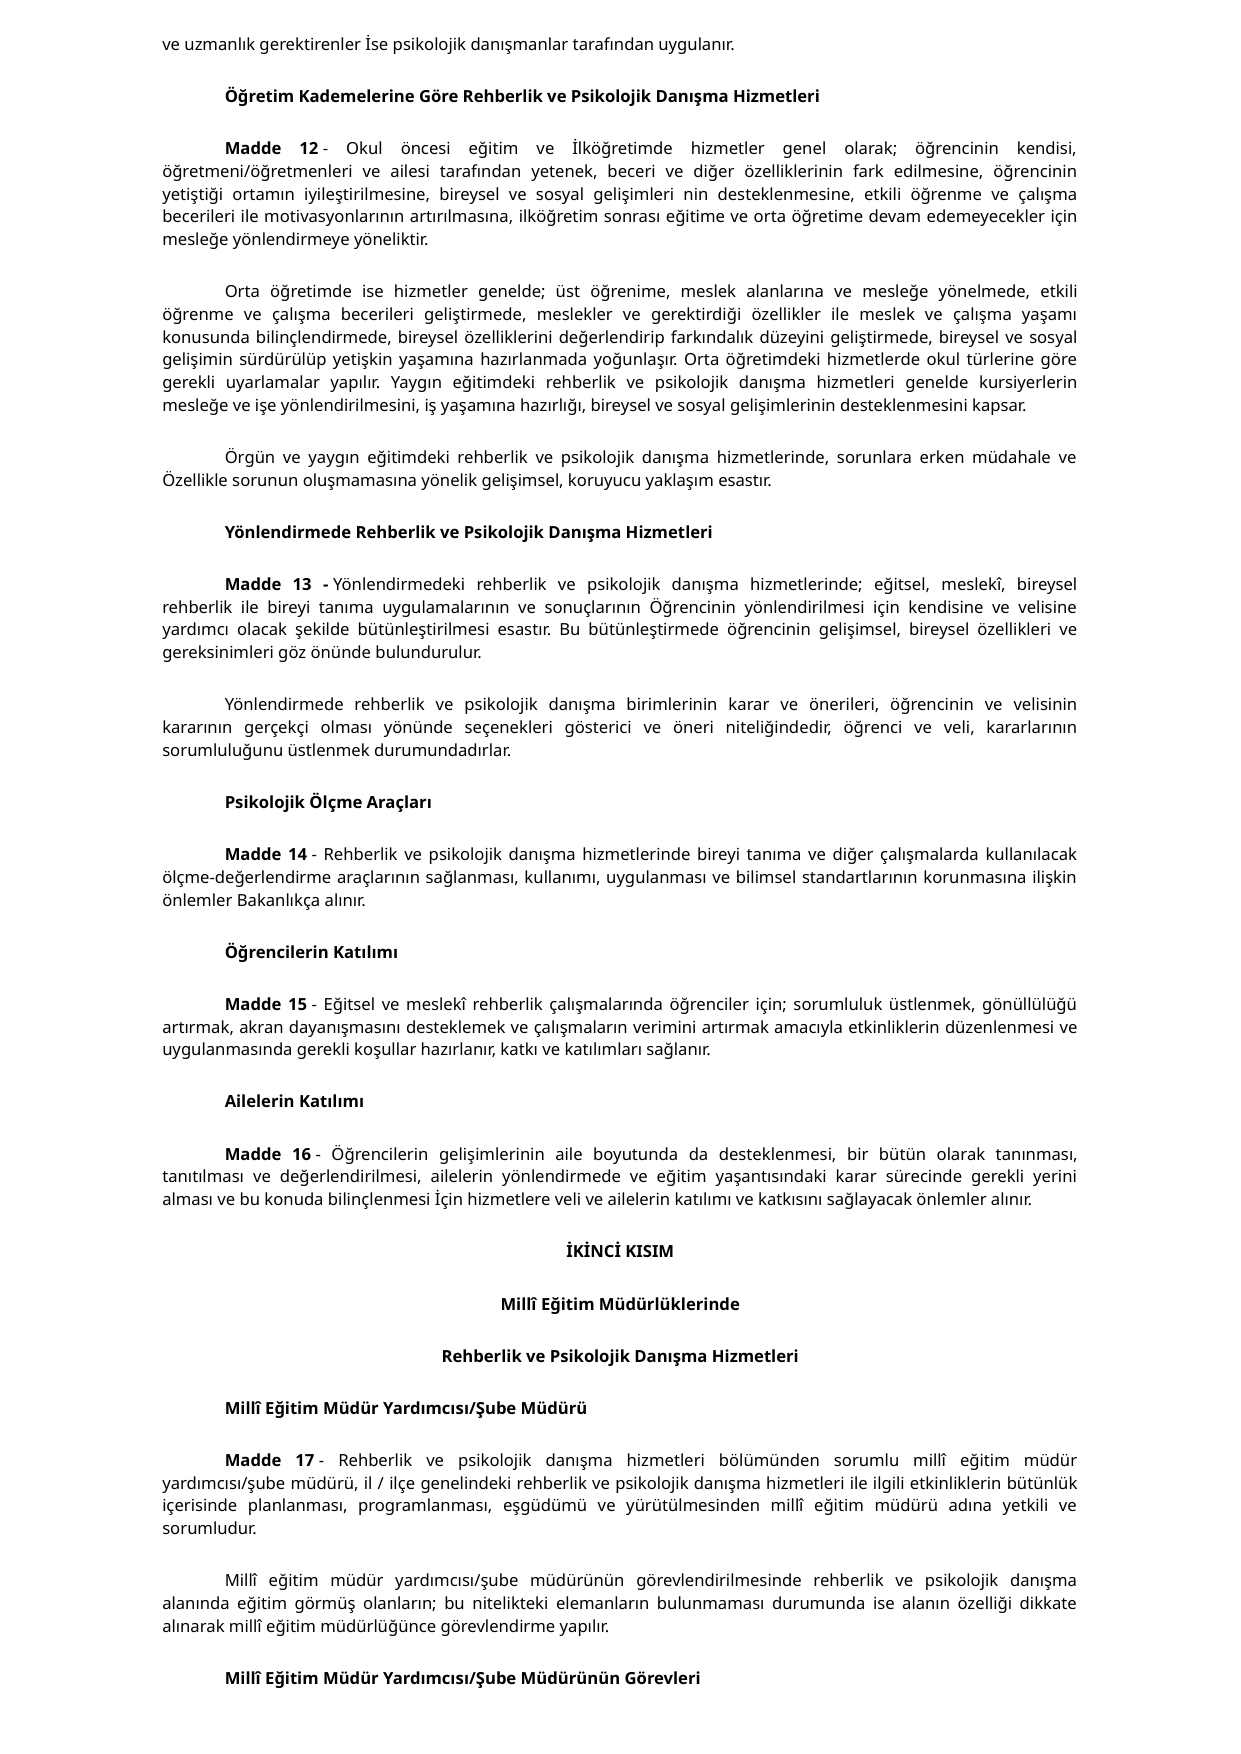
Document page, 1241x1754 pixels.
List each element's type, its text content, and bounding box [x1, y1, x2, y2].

table_cell ve uzmanlık gerektirenler İse psikolojik danışmanlar tarafından uygulanır. Öğretim Kademelerine Göre Rehberlik ve Psikolojik Danışma Hizmetleri Madde 12 - Okul öncesi eğitim ve İlköğretimde hizmetler genel olarak; öğrencinin kendisi, öğretmeni/öğretmenleri ve ailesi tarafından yetenek, beceri ve diğer özelliklerinin fark edilmesine, öğrencinin yetiştiği ortamın iyileştirilmesine, bireysel ve sosyal gelişimleri nin desteklenmesine, etkili öğrenme ve çalışma becerileri ile motivasyonlarının artırılmasına, ilköğretim sonrası eğitime ve orta öğretime devam edemeyecekler için mesleğe yönlendirmeye yöneliktir. Orta öğretimde ise hizmetler genelde; üst öğrenime, meslek alanlarına ve mesleğe yönelmede, etkili öğrenme ve çalışma becerileri geliştirmede, meslekler ve gerektirdiği özellikler ile meslek ve çalışma yaşamı konusunda bilinçlendirmede, bireysel özelliklerini değerlendirip farkındalık düzeyini geliştirmede, bireysel ve sosyal gelişimin sürdürülüp yetişkin yaşamına hazırlanmada yoğunlaşır. Orta öğretimdeki hizmetlerde okul türlerine göre gerekli uyarlamalar yapılır. Yaygın eğitimdeki rehberlik ve psikolojik danışma hizmetleri genelde kursiyerlerin mesleğe ve işe yönlendirilmesini, iş yaşamına hazırlığı, bireysel ve sosyal gelişimlerinin desteklenmesini kapsar. Örgün ve yaygın eğitimdeki rehberlik ve psikolojik danışma hizmetlerinde, sorunlara erken müdahale ve Özellikle sorunun oluşmamasına yönelik gelişimsel, koruyucu yaklaşım esastır. Yönlendirmede Rehberlik ve Psikolojik Danışma Hizmetleri Madde 13 - Yönlendirmedeki rehberlik ve psikolojik danışma hizmetlerinde; eğitsel, meslekî, bireysel rehberlik ile bireyi tanıma uygulamalarının ve sonuçlarının Öğrencinin yönlendirilmesi için kendisine ve velisine yardımcı olacak şekilde bütünleştirilmesi esastır. Bu bütünleştirmede öğrencinin gelişimsel, bireysel özellikleri ve gereksinimleri göz önünde bulundurulur. Yönlendirmede rehberlik ve psikolojik danışma birimlerinin karar ve önerileri, öğrencinin ve velisinin kararının gerçekçi olması yönünde seçenekleri gösterici ve öneri niteliğindedir, öğrenci ve veli, kararlarının sorumluluğunu üstlenmek durumundadırlar. Psikolojik Ölçme Araçları Madde 14 - Rehberlik ve psikolojik danışma hizmetlerinde bireyi tanıma ve diğer çalışmalarda kullanılacak ölçme-değerlendirme araçlarının sağlanması, kullanımı, uygulanması ve bilimsel standartlarının korunmasına ilişkin önlemler Bakanlıkça alınır. Öğrencilerin Katılımı Madde 15 - Eğitsel ve meslekî rehberlik çalışmalarında öğrenciler için; sorumluluk üstlenmek, gönüllülüğü artırmak, akran dayanışmasını desteklemek ve çalışmaların verimini artırmak amacıyla etkinliklerin düzenlenmesi ve uygulanmasında gerekli koşullar hazırlanır, katkı ve katılımları sağlanır. Ailelerin Katılımı Madde 16 - Öğrencilerin gelişimlerinin aile boyutunda da desteklenmesi, bir bütün olarak tanınması, tanıtılması ve değerlendirilmesi, ailelerin yönlendirmede ve eğitim yaşantısındaki karar sürecinde gerekli yerini alması ve bu konuda bilinçlenmesi İçin hizmetlere veli ve ailelerin katılımı ve katkısını sağlayacak önlemler alınır. İKİNCİ KISIM Millî Eğitim Müdürlüklerinde Rehberlik ve Psikolojik Danışma Hizmetleri Millî Eğitim Müdür Yardımcısı/Şube Müdürü Madde 17 - Rehberlik ve psikolojik danışma hizmetleri bölümünden sorumlu millî eğitim müdür yardımcısı/şube müdürü, il / ilçe genelindeki rehberlik ve psikolojik danışma hizmetleri ile ilgili etkinliklerin bütünlük içerisinde planlanması, programlanması, eşgüdümü ve yürütülmesinden millî eğitim müdürü adına yetkili ve sorumludur. Millî eğitim müdür yardımcısı/şube müdürünün görevlendirilmesinde rehberlik ve psikolojik danışma alanında eğitim görmüş olanların; bu nitelikteki elemanların bulunmaması durumunda ise alanın özelliği dikkate alınarak millî eğitim müdürlüğünce görevlendirme yapılır. Millî Eğitim Müdür Yardımcısı/Şube Müdürünün Görevleri [159, 30, 1081, 1722]
